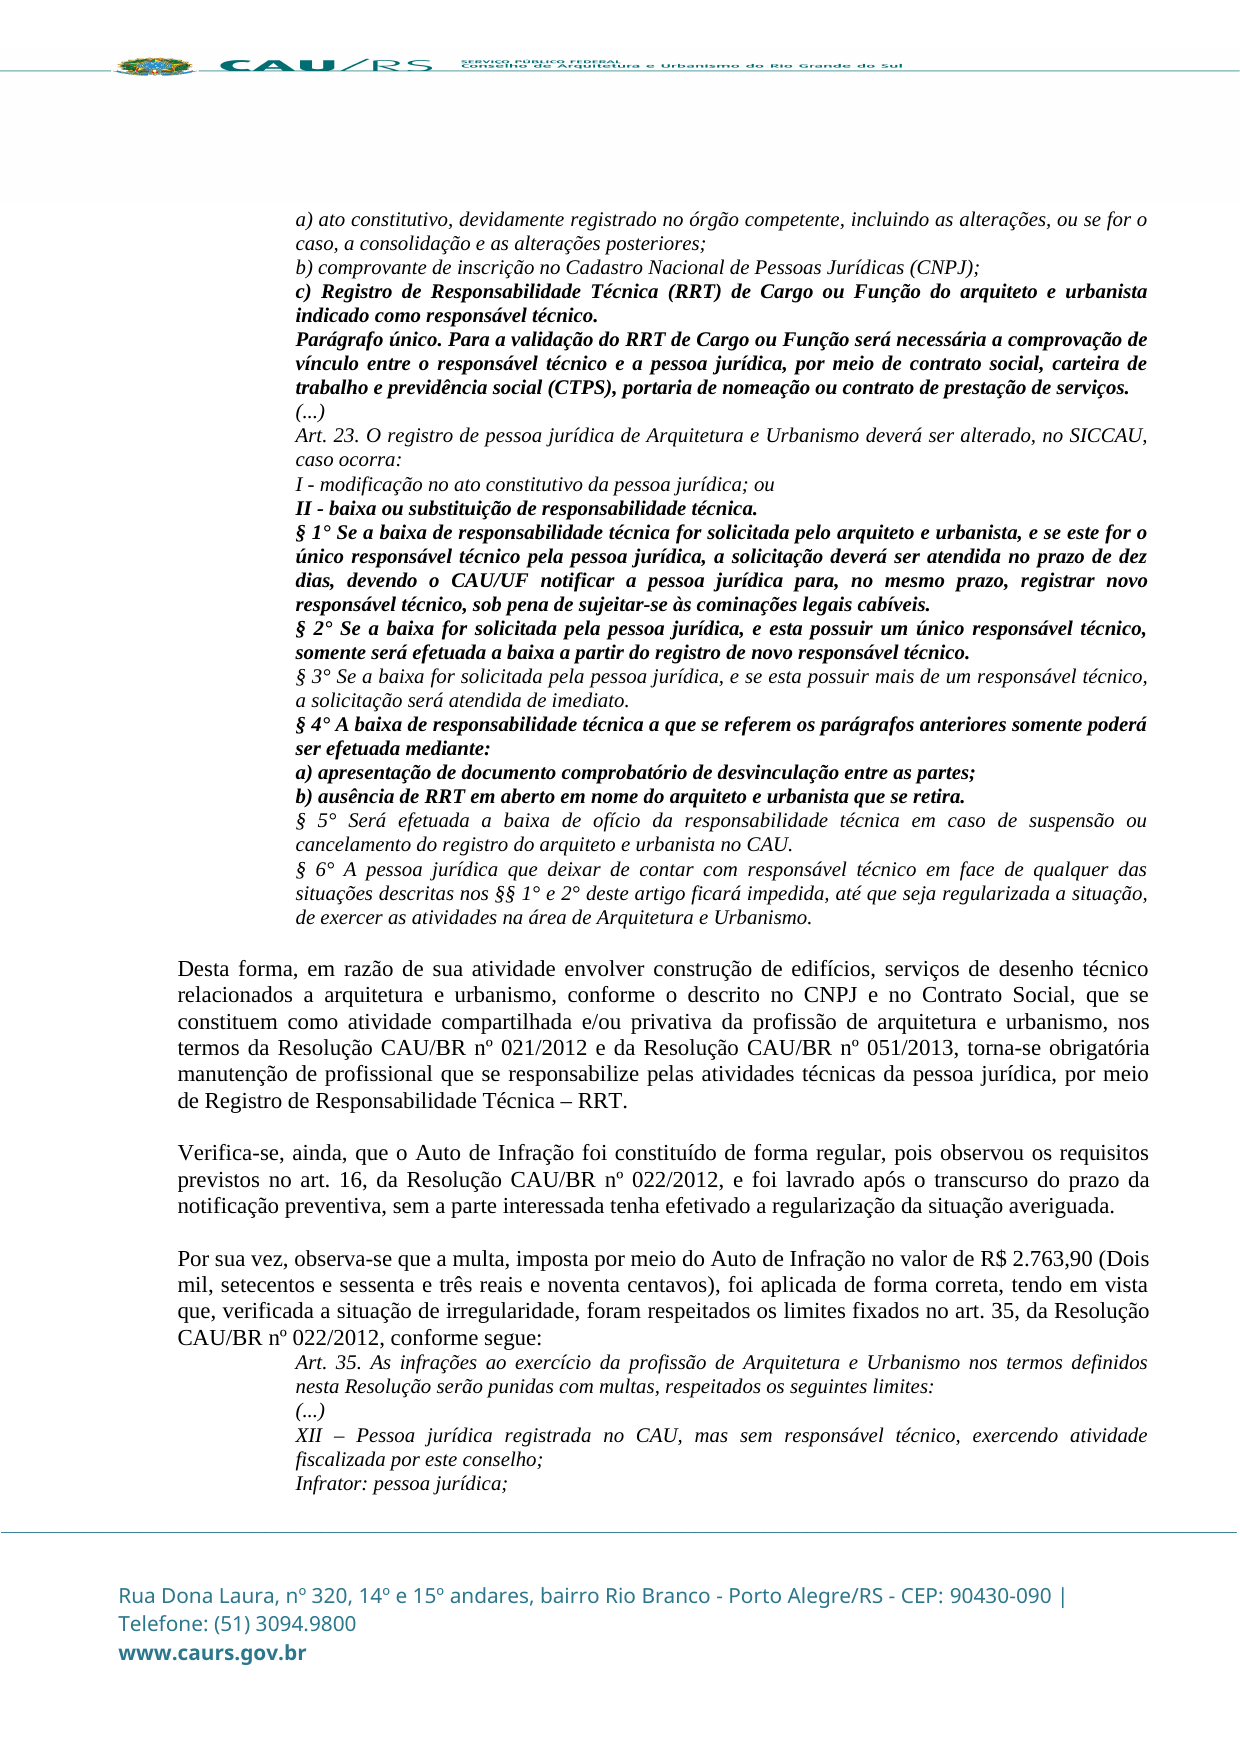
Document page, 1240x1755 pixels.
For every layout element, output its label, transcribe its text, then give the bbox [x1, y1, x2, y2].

text XII – Pessoa jurídica registrada no CAU, mas sem responsável técnico, exercendo atividade fiscalizada por este conselho; [295, 1422, 1151, 1471]
text Verifica-se, ainda, que o Auto de Infração foi constituído de forma regular, pois observou os requisitos previstos no art. 16, da Resolução CAU/BR nº 022/2012, e foi lavrado após o transcurso do prazo da notificação preventiva, sem a parte interessada tenha efetivado a regularização da situação averiguada. [177, 1139, 1151, 1218]
text Art. 23. O registro de pessoa jurídica de Arquitetura e Urbanismo deverá ser alterado, no SICCAU, caso ocorra: [295, 423, 1151, 471]
text (...) [295, 399, 1151, 423]
text I - modificação no ato constitutivo da pessoa jurídica; ou [295, 471, 1151, 496]
text II - baixa ou substituição de responsabilidade técnica. [295, 496, 1151, 519]
text § 1° Se a baixa de responsabilidade técnica for solicitada pelo arquiteto e urbanista, e se este for o único responsável técnico pela pessoa jurídica, a solicitação deverá ser atendida no prazo de dez dias, devendo o CAU/UF notificar a pessoa jurídica para, no mesmo prazo, registrar novo responsável técnico, sob pena de sujeitar-se às cominações legais cabíveis. [295, 519, 1151, 616]
text (...) [295, 1398, 1151, 1422]
text Por sua vez, observa-se que a multa, imposta por meio do Auto de Infração no valor de R$ 2.763,90 (Dois mil, setecentos e sessenta e três reais e noventa centavos), foi aplicada de forma correta, tendo em vista que, verificada a situação de irregularidade, foram respeitados os limites fixados no art. 35, da Resolução CAU/BR nº 022/2012, conforme segue: [177, 1245, 1151, 1350]
text Infrator: pessoa jurídica; [295, 1471, 1151, 1495]
text a) apresentação de documento comprobatório de desvinculação entre as partes; [295, 760, 1151, 784]
text b) comprovante de inscrição no Cadastro Nacional de Pessoas Jurídicas (CNPJ); [295, 255, 1151, 279]
text § 2° Se a baixa for solicitada pela pessoa jurídica, e esta possuir um único responsável técnico, somente será efetuada a baixa a partir do registro de novo responsável técnico. [295, 616, 1151, 664]
text c) Registro de Responsabilidade Técnica (RRT) de Cargo ou Função do arquiteto e urbanista indicado como responsável técnico. [295, 279, 1151, 327]
text § 6° A pessoa jurídica que deixar de contar com responsável técnico em face de qualquer das situações descritas nos §§ 1° e 2° deste artigo ficará impedida, até que seja regularizada a situação, de exercer as atividades na área de Arquitetura e Urbanismo. [295, 856, 1151, 929]
text Parágrafo único. Para a validação do RRT de Cargo ou Função será necessária a comprovação de vínculo entre o responsável técnico e a pessoa jurídica, por meio de contrato social, carteira de trabalho e previdência social (CTPS), portaria de nomeação ou contrato de prestação de serviços. [295, 327, 1151, 399]
text b) ausência de RRT em aberto em nome do arquiteto e urbanista que se retira. [295, 784, 1151, 808]
text Art. 35. As infrações ao exercício da profissão de Arquitetura e Urbanismo nos termos definidos nesta Resolução serão punidas com multas, respeitados os seguintes limites: [295, 1350, 1151, 1398]
text § 3° Se a baixa for solicitada pela pessoa jurídica, e se esta possuir mais de um responsável técnico, a solicitação será atendida de imediato. [295, 664, 1151, 712]
text § 5° Será efetuada a baixa de ofício da responsabilidade técnica em caso de suspensão ou cancelamento do registro do arquiteto e urbanista no CAU. [295, 808, 1151, 856]
text Desta forma, em razão de sua atividade envolver construção de edifícios, serviços de desenho técnico relacionados a arquitetura e urbanismo, conforme o descrito no CNPJ e no Contrato Social, que se constituem como atividade compartilhada e/ou privativa da profissão de arquitetura e urbanismo, nos termos da Resolução CAU/BR nº 021/2012 e da Resolução CAU/BR nº 051/2013, torna-se obrigatória manutenção de profissional que se responsabilize pelas atividades técnicas da pessoa jurídica, por meio de Registro de Responsabilidade Técnica – RRT. [177, 955, 1151, 1113]
text a) ato constitutivo, devidamente registrado no órgão competente, incluindo as alterações, ou se for o caso, a consolidação e as alterações posteriores; [295, 207, 1151, 255]
text § 4° A baixa de responsabilidade técnica a que se referem os parágrafos anteriores somente poderá ser efetuada mediante: [295, 712, 1151, 760]
